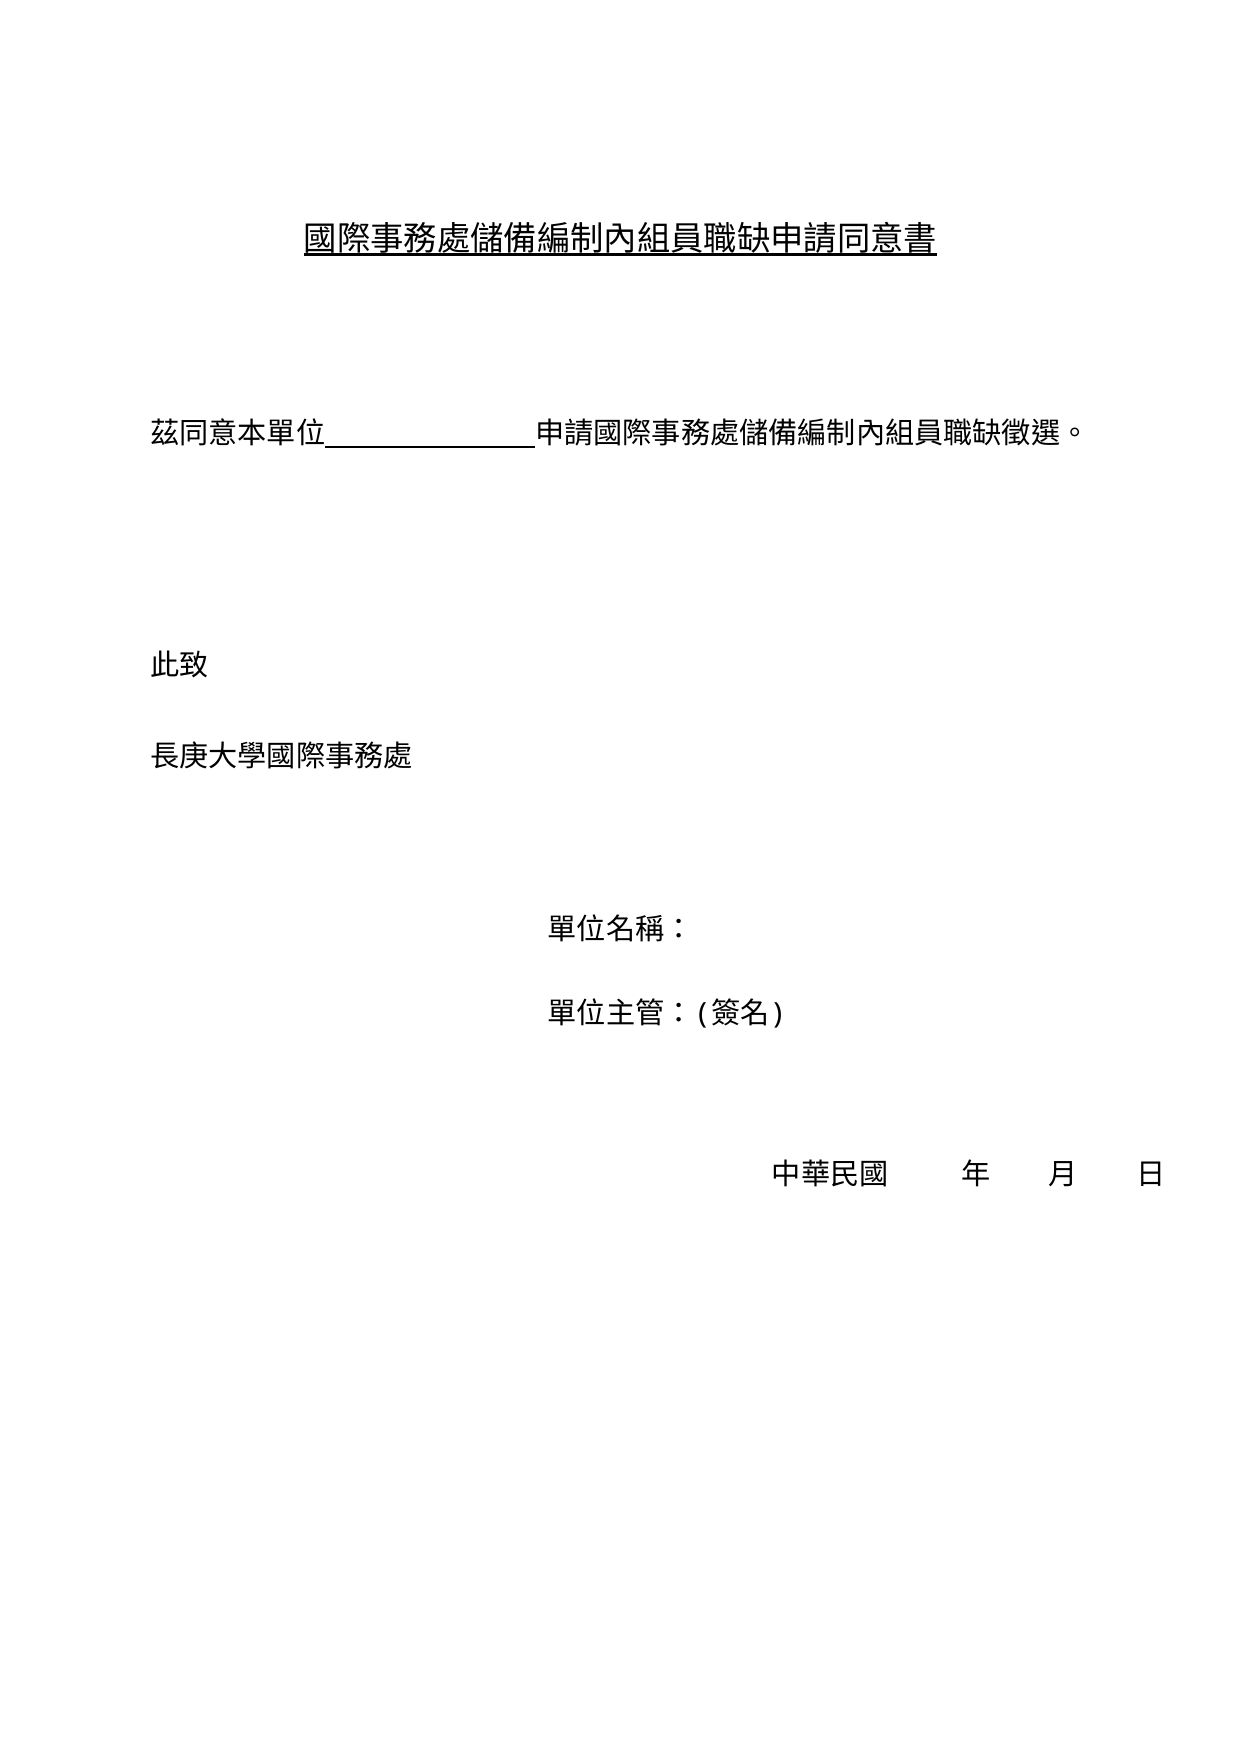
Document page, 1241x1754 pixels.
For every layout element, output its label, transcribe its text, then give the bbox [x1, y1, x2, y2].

text 國際事務處儲備編制內組員職缺申請同意書 [75, 194, 1165, 257]
text 茲同意本單位 申請國際事務處儲備編制內組員職缺徵選。 [150, 390, 1165, 452]
text 中華民國 年 月 日 [75, 1130, 1165, 1193]
text 長庚大學國際事務處 [150, 712, 1165, 774]
text 此致 [150, 621, 1165, 683]
text 單位主管：(簽名) [75, 969, 1048, 1032]
text 單位名稱： [75, 885, 1048, 948]
